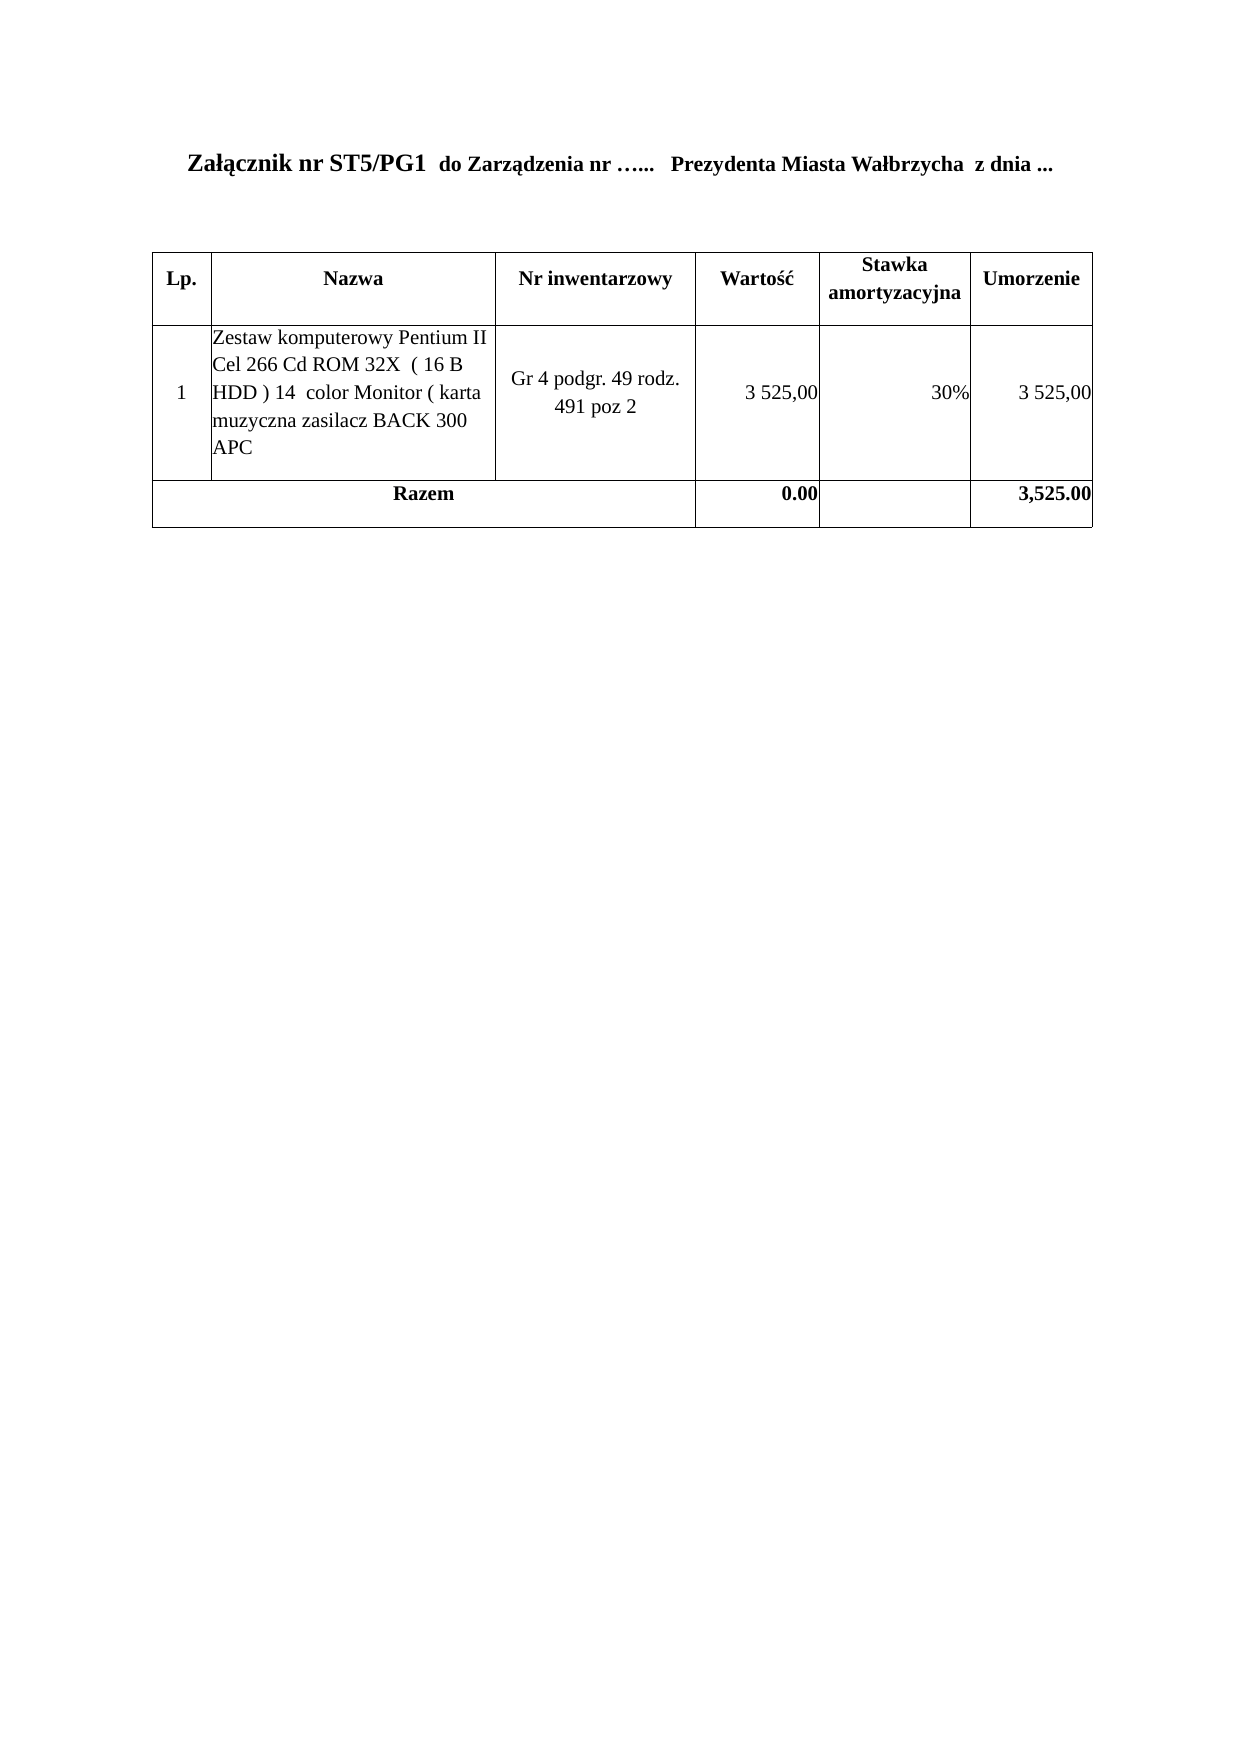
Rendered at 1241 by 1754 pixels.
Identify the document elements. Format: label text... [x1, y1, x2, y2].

table_cell Gr 4 podgr. 49 rodz. 491 poz 2 [496, 326, 695, 480]
table_header Lp. [153, 253, 211, 324]
table_cell 3 525,00 [696, 481, 819, 527]
table_header Nr inwentarzowy [496, 253, 695, 324]
table_header Wartość [696, 253, 819, 324]
table_cell Zestaw komputerowy Pentium II Cel 266 Cd ROM 32X ( 16 B HDD ) 14 color Monitor ( karta muzyczna zasilacz BACK 300 APC [212, 326, 495, 480]
table_header Nazwa [212, 253, 495, 324]
table_header Umorzenie [971, 253, 1092, 324]
table_cell 3 525,00 [971, 481, 1092, 527]
table_cell 1 [153, 326, 211, 480]
table_cell 3 525,00 [971, 326, 1092, 480]
table_cell 30% [820, 326, 970, 480]
table_cell [820, 481, 970, 527]
table_cell Razem [153, 481, 695, 527]
text Załącznik nr ST5/PG1 do Zarządzenia nr …... Prezydenta Miasta Wałbrzycha z dnia ... [148, 148, 1093, 176]
table_header Stawka amortyzacyjna [820, 253, 970, 324]
table_cell 3 525,00 [696, 326, 819, 480]
